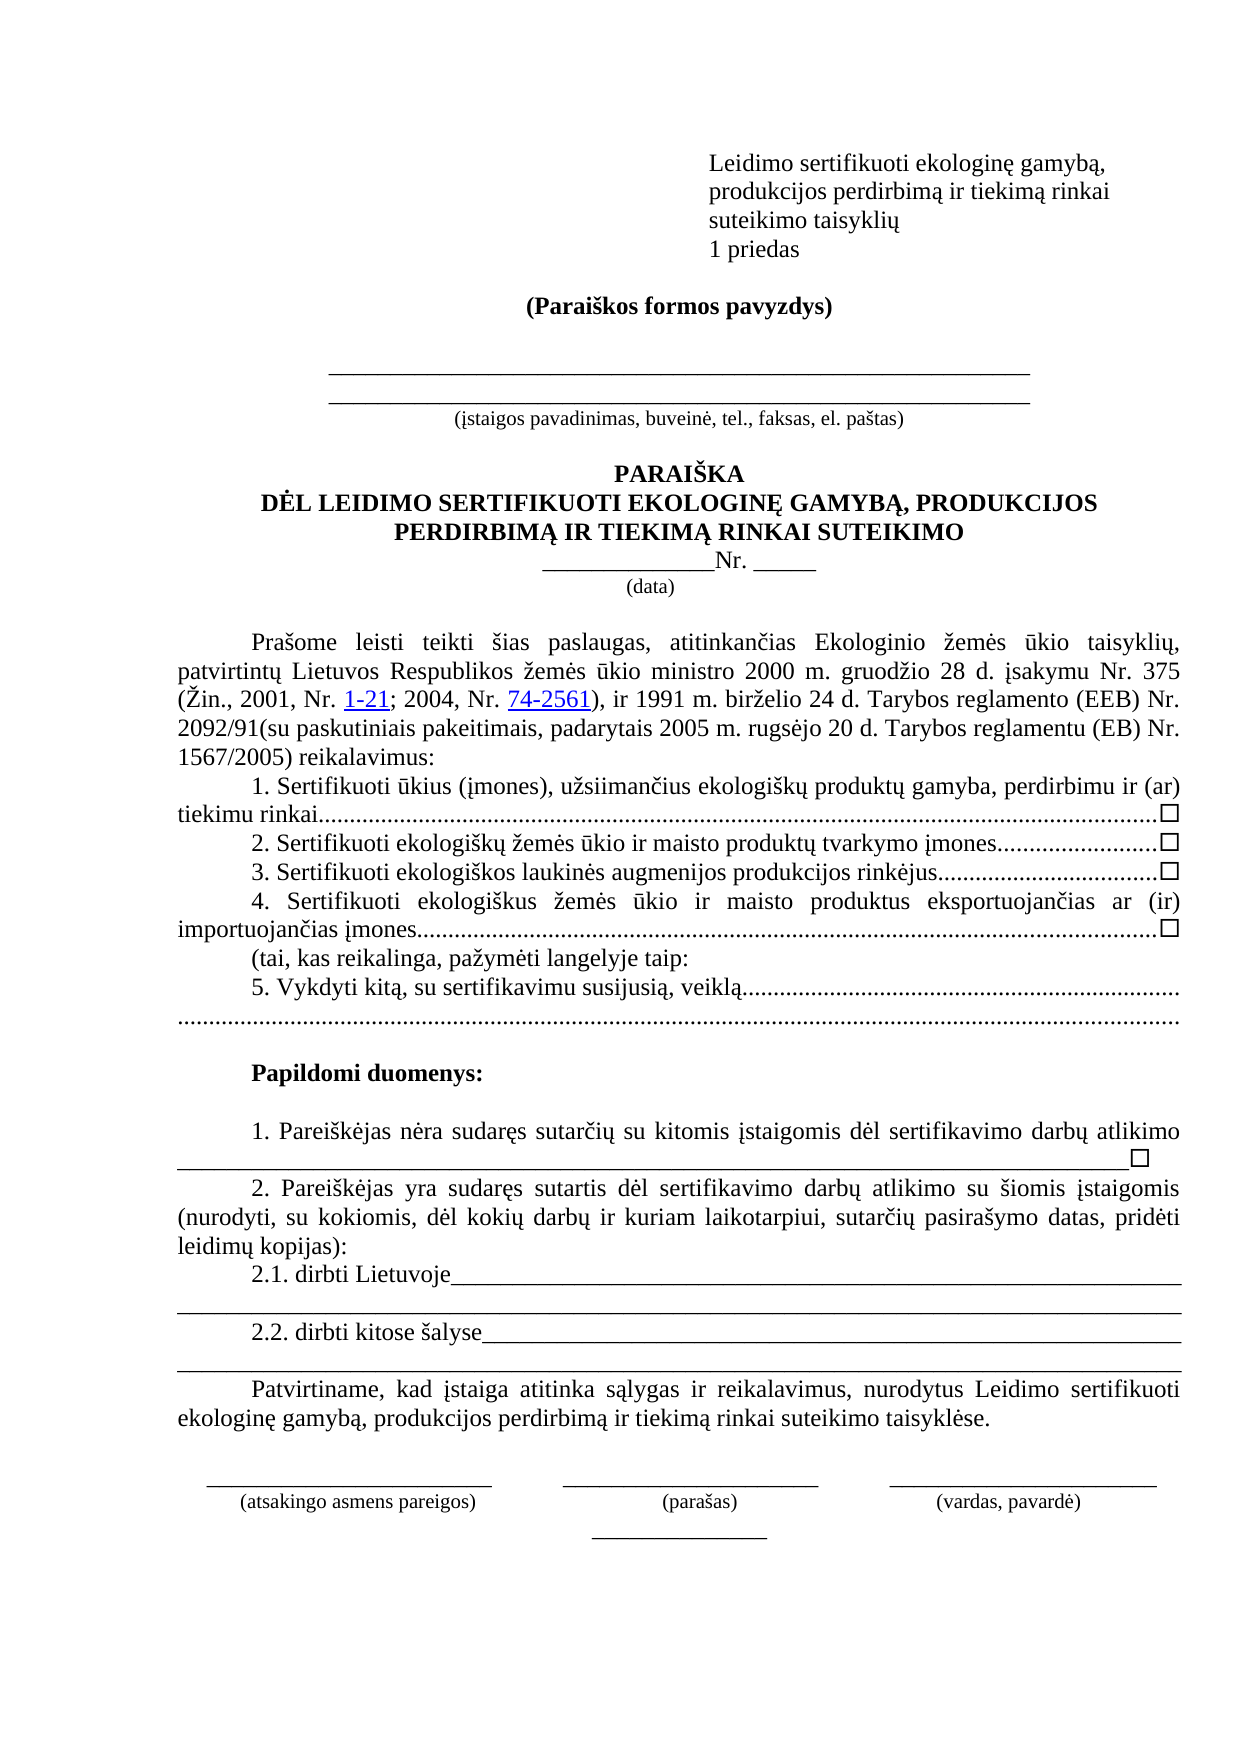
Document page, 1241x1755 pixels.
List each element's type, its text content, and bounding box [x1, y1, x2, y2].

text 2. Pareiškėjas yra sudaręs sutartis dėl sertifikavimo darbų atlikimo su šiomis įstaigomis (nurodyti, su kokiomis, dėl kokių darbų ir kuriam laikotarpiui, sutarčių pasirašymo datas, pridėti leidimų kopijas): [177, 1173, 1181, 1259]
text Leidimo sertifikuoti ekologinę gamybą, [177, 148, 1181, 176]
text 1 priedas [177, 234, 1181, 263]
text Patvirtiname, kad įstaiga atitinka sąlygas ir reikalavimus, nurodytus Leidimo sertifikuoti ekologinę gamybą, produkcijos perdirbimą ir tiekimą rinkai suteikimo taisyklėse. [177, 1374, 1181, 1432]
text Nr. _____ [177, 545, 1181, 574]
text PARAIŠKA [177, 459, 1181, 488]
text (data) [552, 574, 1181, 598]
text (atsakingo asmens pareigos) (parašas) (vardas, pavardė) [177, 1489, 1181, 1513]
text (Paraiškos formos pavyzdys) [177, 291, 1181, 320]
text 3. Sertifikuoti ekologiškos laukinės augmenijos produkcijos rinkėjus  [177, 857, 1181, 886]
text 4. Sertifikuoti ekologiškus žemės ūkio ir maisto produktus eksportuojančias ar (ir) importuojančias įmones  [177, 886, 1181, 943]
text Prašome leisti teikti šias paslaugas, atitinkančias Ekologinio žemės ūkio taisyklių, patvirtintų Lietuvos Respublikos žemės ūkio ministro 2000 m. gruodžio 28 d. įsakymu Nr. 375 (Žin., 2001, Nr. 1-21; 2004, Nr. 74-2561), ir 1991 m. birželio 24 d. Tarybos reglamento (EEB) Nr. 2092/91(su paskutiniais pakeitimais, padarytais 2005 m. rugsėjo 20 d. Tarybos reglamentu (EB) Nr. 1567/2005) reikalavimus: [177, 627, 1181, 771]
text 1. Pareiškėjas nėra sudaręs sutarčių su kitomis įstaigomis dėl sertifikavimo darbų atlikimo  [177, 1116, 1181, 1173]
text (tai, kas reikalinga, pažymėti langelyje taip: [177, 943, 1181, 972]
text 5. Vykdyti kitą, su sertifikavimu susijusią, veiklą [177, 972, 1181, 1001]
text 2. Sertifikuoti ekologiškų žemės ūkio ir maisto produktų tvarkymo įmones  [177, 828, 1181, 857]
text DĖL LEIDIMO SERTIFIKUOTI EKOLOGINĘ GAMYBĄ, PRODUKCIJOS PERDIRBIMĄ IR TIEKIMĄ RINKAI SUTEIKIMO [177, 488, 1181, 545]
text suteikimo taisyklių [177, 205, 1181, 234]
text 1. Sertifikuoti ūkius (įmones), užsiimančius ekologiškų produktų gamyba, perdirbimu ir (ar) tiekimu rinkai  [177, 771, 1181, 828]
text ______________ [177, 1513, 1181, 1542]
text Papildomi duomenys: [177, 1058, 1181, 1087]
text 2.1. dirbti Lietuvoje [177, 1259, 1181, 1288]
text 2.2. dirbti kitose šalyse [177, 1317, 1181, 1346]
text (įstaigos pavadinimas, buveinė, tel., faksas, el. paštas) [177, 406, 1181, 430]
text produkcijos perdirbimą ir tiekimą rinkai [177, 176, 1181, 205]
